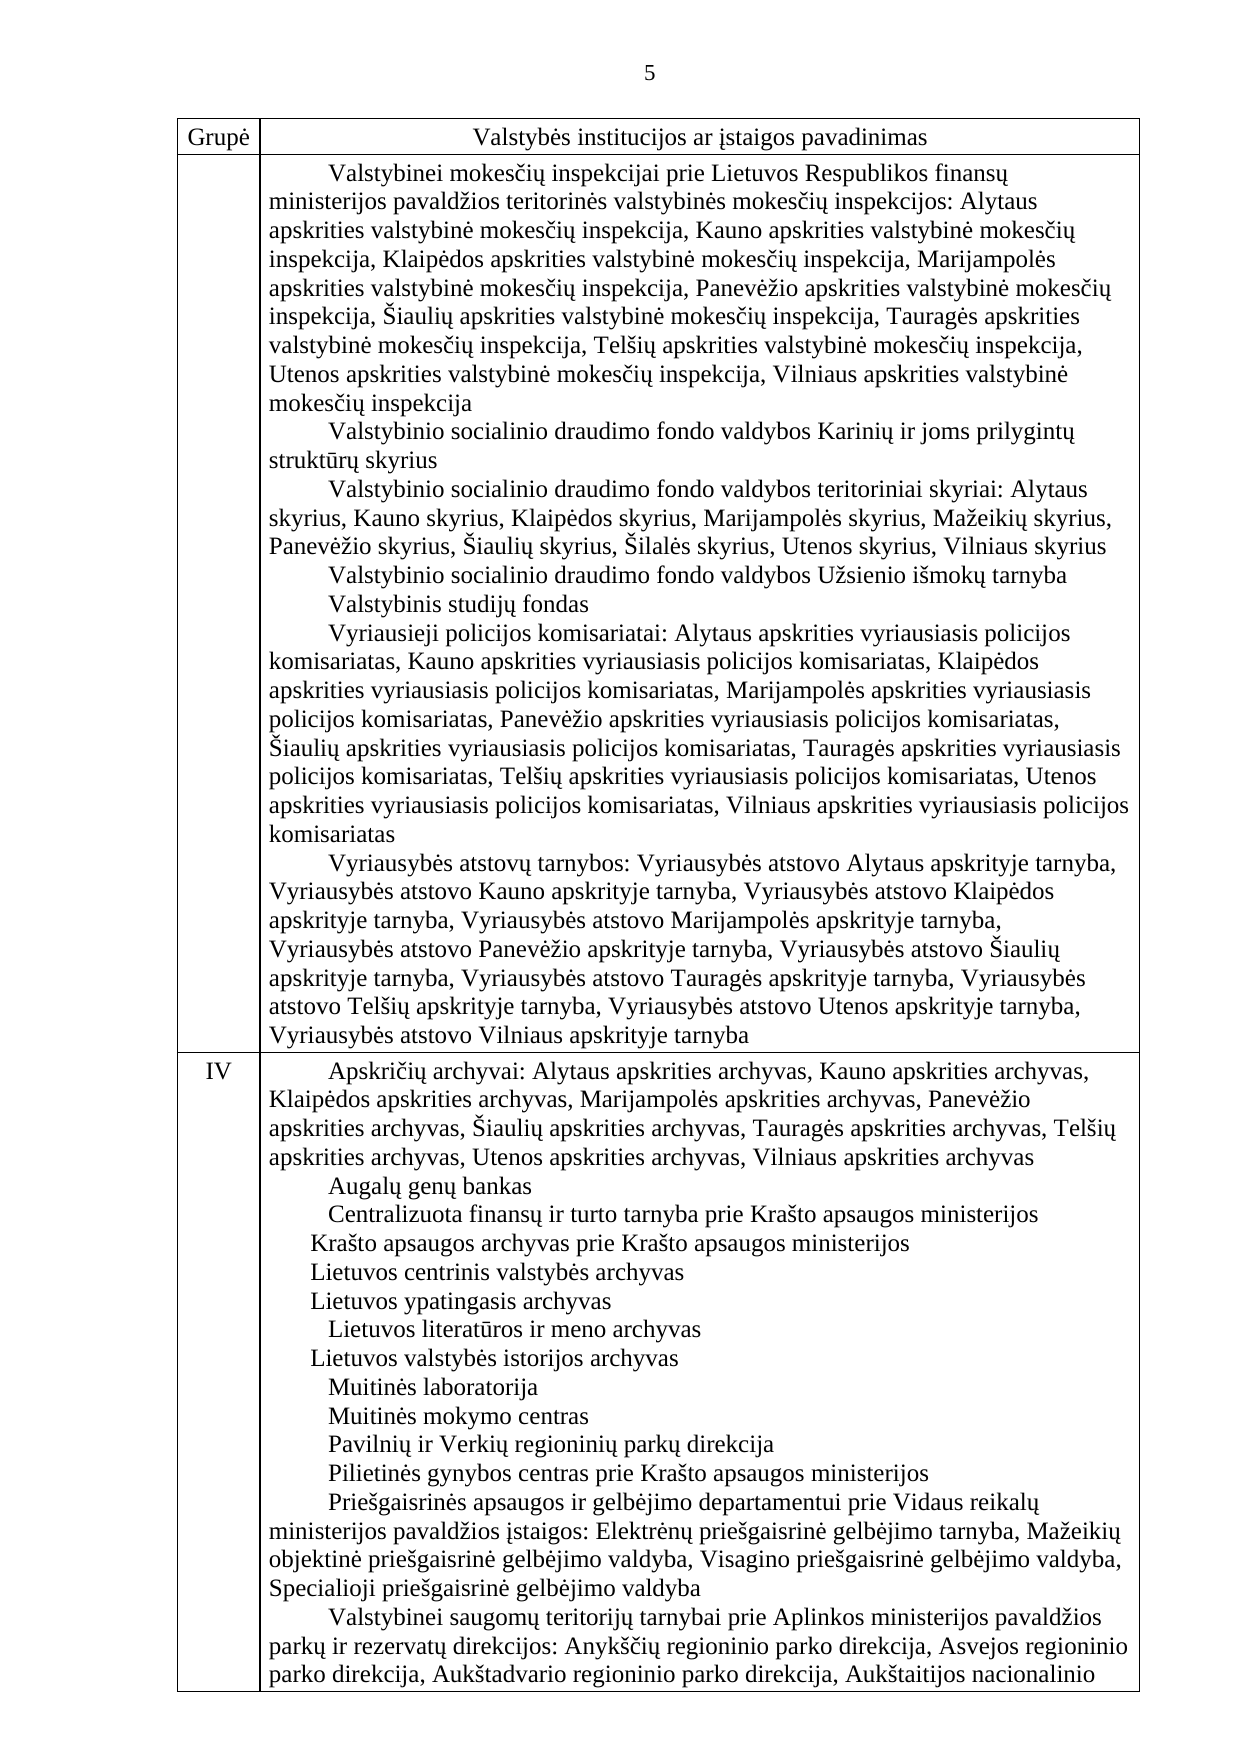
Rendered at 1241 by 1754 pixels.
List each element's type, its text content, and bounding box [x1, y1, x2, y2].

table_header Valstybės institucijos ar įstaigos pavadinimas [261, 119, 1139, 154]
table_cell Apskričių archyvai: Alytaus apskrities archyvas, Kauno apskrities archyvas, Klaipėdos apskrities archyvas, Marijampolės apskrities archyvas, Panevėžio apskrities archyvas, Šiaulių apskrities archyvas, Tauragės apskrities archyvas, Telšių apskrities archyvas, Utenos apskrities archyvas, Vilniaus apskrities archyvas Augalų genų bankas Centralizuota finansų ir turto tarnyba prie Krašto apsaugos ministerijos Krašto apsaugos archyvas prie Krašto apsaugos ministerijos Lietuvos centrinis valstybės archyvas Lietuvos ypatingasis archyvas Lietuvos literatūros ir meno archyvas Lietuvos valstybės istorijos archyvas Muitinės laboratorija Muitinės mokymo centras Pavilnių ir Verkių regioninių parkų direkcija Pilietinės gynybos centras prie Krašto apsaugos ministerijos Priešgaisrinės apsaugos ir gelbėjimo departamentui prie Vidaus reikalų ministerijos pavaldžios įstaigos: Elektrėnų priešgaisrinė gelbėjimo tarnyba, Mažeikių objektinė priešgaisrinė gelbėjimo valdyba, Visagino priešgaisrinė gelbėjimo valdyba, Specialioji priešgaisrinė gelbėjimo valdyba Valstybinei saugomų teritorijų tarnybai prie Aplinkos ministerijos pavaldžios parkų ir rezervatų direkcijos: Anykščių regioninio parko direkcija, Asvejos regioninio parko direkcija, Aukštadvario regioninio parko direkcija, Aukštaitijos nacionalinio [261, 1053, 1139, 1691]
table_cell [178, 155, 259, 1052]
table_header Grupė [178, 119, 259, 154]
table_cell IV [178, 1053, 259, 1691]
table_cell Valstybinei mokesčių inspekcijai prie Lietuvos Respublikos finansų ministerijos pavaldžios teritorinės valstybinės mokesčių inspekcijos: Alytaus apskrities valstybinė mokesčių inspekcija, Kauno apskrities valstybinė mokesčių inspekcija, Klaipėdos apskrities valstybinė mokesčių inspekcija, Marijampolės apskrities valstybinė mokesčių inspekcija, Panevėžio apskrities valstybinė mokesčių inspekcija, Šiaulių apskrities valstybinė mokesčių inspekcija, Tauragės apskrities valstybinė mokesčių inspekcija, Telšių apskrities valstybinė mokesčių inspekcija, Utenos apskrities valstybinė mokesčių inspekcija, Vilniaus apskrities valstybinė mokesčių inspekcija Valstybinio socialinio draudimo fondo valdybos Karinių ir joms prilygintų struktūrų skyrius Valstybinio socialinio draudimo fondo valdybos teritoriniai skyriai: Alytaus skyrius, Kauno skyrius, Klaipėdos skyrius, Marijampolės skyrius, Mažeikių skyrius, Panevėžio skyrius, Šiaulių skyrius, Šilalės skyrius, Utenos skyrius, Vilniaus skyrius Valstybinio socialinio draudimo fondo valdybos Užsienio išmokų tarnyba Valstybinis studijų fondas Vyriausieji policijos komisariatai: Alytaus apskrities vyriausiasis policijos komisariatas, Kauno apskrities vyriausiasis policijos komisariatas, Klaipėdos apskrities vyriausiasis policijos komisariatas, Marijampolės apskrities vyriausiasis policijos komisariatas, Panevėžio apskrities vyriausiasis policijos komisariatas, Šiaulių apskrities vyriausiasis policijos komisariatas, Tauragės apskrities vyriausiasis policijos komisariatas, Telšių apskrities vyriausiasis policijos komisariatas, Utenos apskrities vyriausiasis policijos komisariatas, Vilniaus apskrities vyriausiasis policijos komisariatas Vyriausybės atstovų tarnybos: Vyriausybės atstovo Alytaus apskrityje tarnyba, Vyriausybės atstovo Kauno apskrityje tarnyba, Vyriausybės atstovo Klaipėdos apskrityje tarnyba, Vyriausybės atstovo Marijampolės apskrityje tarnyba, Vyriausybės atstovo Panevėžio apskrityje tarnyba, Vyriausybės atstovo Šiaulių apskrityje tarnyba, Vyriausybės atstovo Tauragės apskrityje tarnyba, Vyriausybės atstovo Telšių apskrityje tarnyba, Vyriausybės atstovo Utenos apskrityje tarnyba, Vyriausybės atstovo Vilniaus apskrityje tarnyba [261, 155, 1139, 1052]
